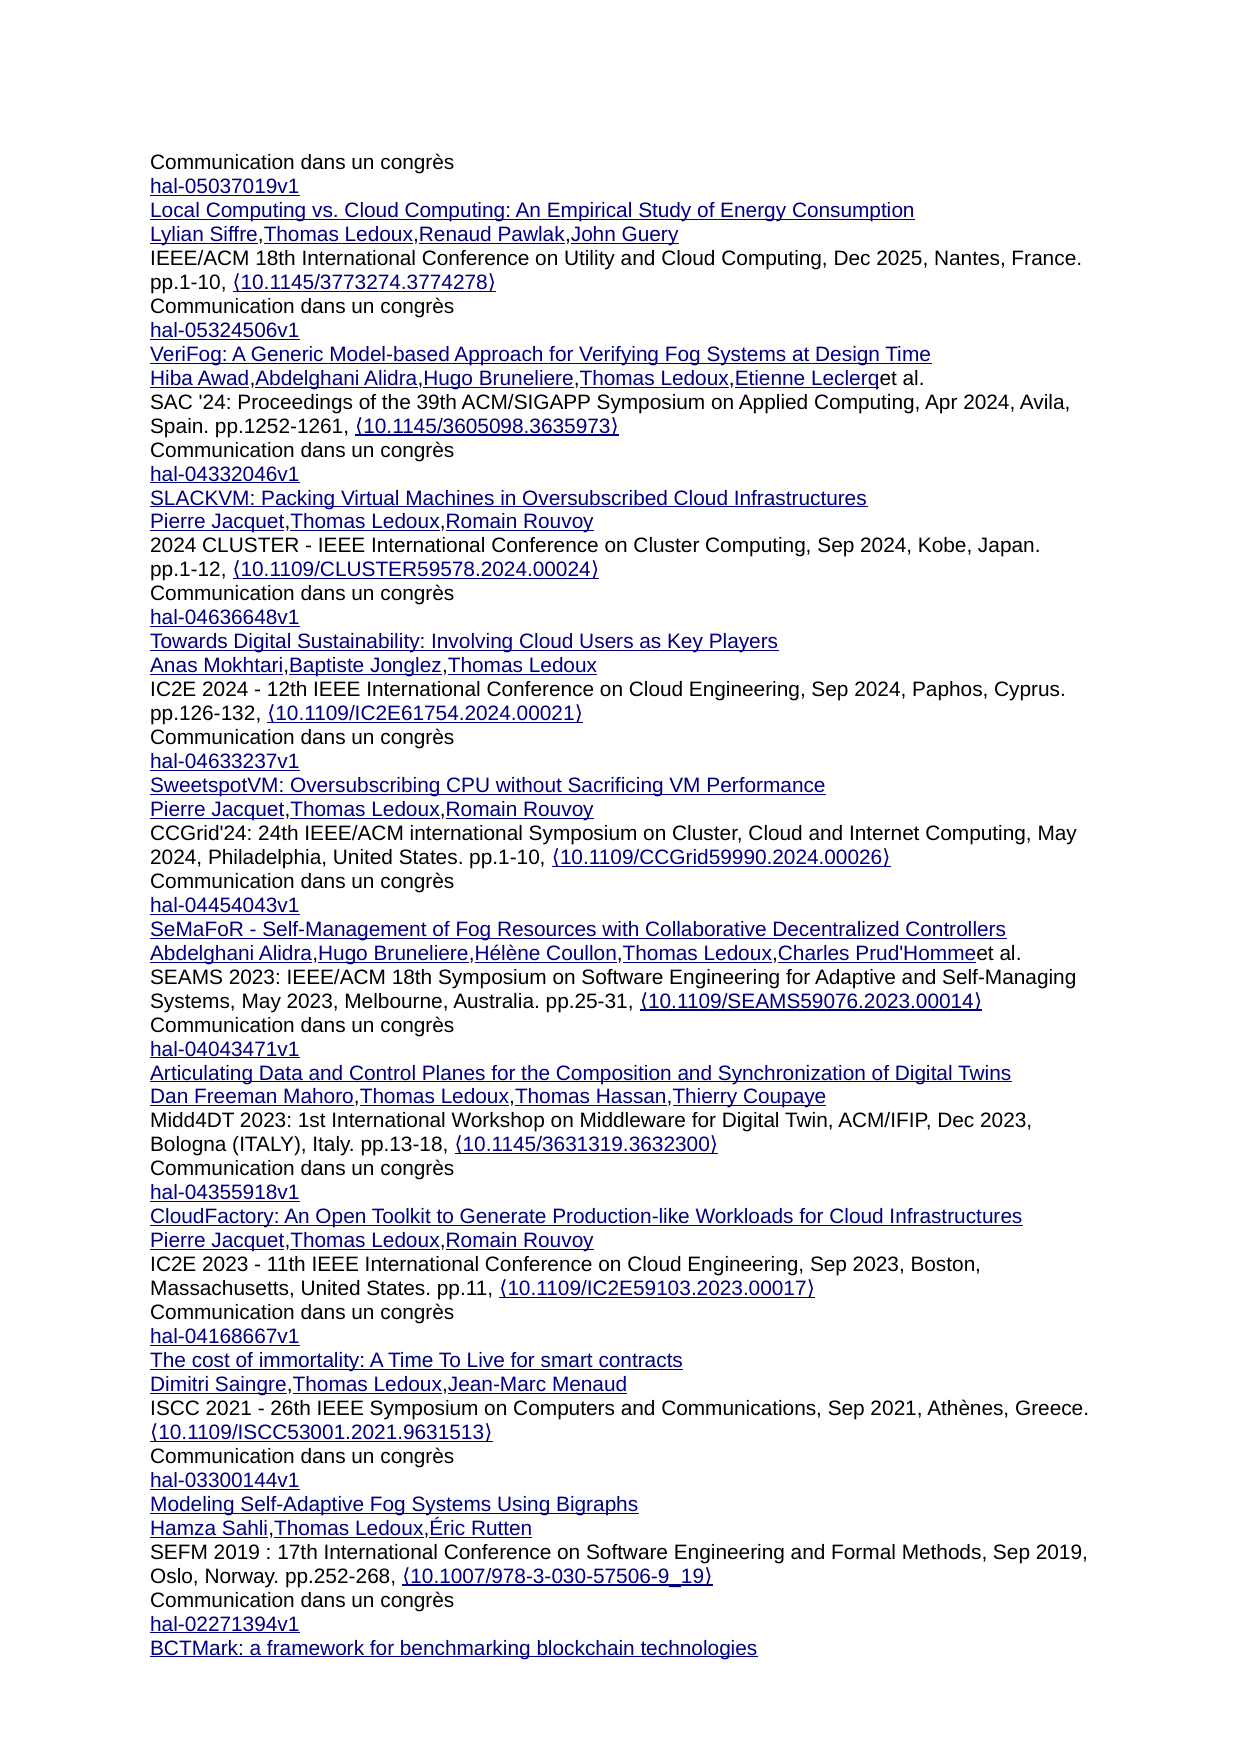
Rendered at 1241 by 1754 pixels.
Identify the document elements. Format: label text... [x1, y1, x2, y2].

table_cell Local Computing vs. Cloud Computing: An Empirical Study of Energy Consumption Lylian Siffre,Thomas Ledoux,Renaud Pawlak,John Guery IEEE/ACM 18th International Conference on Utility and Cloud Computing, Dec 2025, Nantes, France. pp.1-10, ⟨10.1145/3773274.3774278⟩ Communication dans un congrès hal-05324506v1 [150, 198, 1090, 342]
table_cell The cost of immortality: A Time To Live for smart contracts Dimitri Saingre,Thomas Ledoux,Jean-Marc Menaud ISCC 2021 - 26th IEEE Symposium on Computers and Communications, Sep 2021, Athènes, Greece. ⟨10.1109/ISCC53001.2021.9631513⟩ Communication dans un congrès hal-03300144v1 [150, 1348, 1090, 1492]
table_cell SeMaFoR - Self-Management of Fog Resources with Collaborative Decentralized Controllers Abdelghani Alidra,Hugo Bruneliere,Hélène Coullon,Thomas Ledoux,Charles Prud'Hommeet al. SEAMS 2023: IEEE/ACM 18th Symposium on Software Engineering for Adaptive and Self-Managing Systems, May 2023, Melbourne, Australia. pp.25-31, ⟨10.1109/SEAMS59076.2023.00014⟩ Communication dans un congrès hal-04043471v1 [150, 917, 1090, 1060]
table_cell Communication dans un congrès hal-05037019v1 [150, 150, 1090, 198]
table_cell SLACKVM: Packing Virtual Machines in Oversubscribed Cloud Infrastructures Pierre Jacquet,Thomas Ledoux,Romain Rouvoy 2024 CLUSTER - IEEE International Conference on Cluster Computing, Sep 2024, Kobe, Japan. pp.1-12, ⟨10.1109/CLUSTER59578.2024.00024⟩ Communication dans un congrès hal-04636648v1 [150, 485, 1090, 629]
table_cell VeriFog: A Generic Model-based Approach for Verifying Fog Systems at Design Time Hiba Awad,Abdelghani Alidra,Hugo Bruneliere,Thomas Ledoux,Etienne Leclerqet al. SAC '24: Proceedings of the 39th ACM/SIGAPP Symposium on Applied Computing, Apr 2024, Avila, Spain. pp.1252-1261, ⟨10.1145/3605098.3635973⟩ Communication dans un congrès hal-04332046v1 [150, 342, 1090, 485]
table_cell Articulating Data and Control Planes for the Composition and Synchronization of Digital Twins Dan Freeman Mahoro,Thomas Ledoux,Thomas Hassan,Thierry Coupaye Midd4DT 2023: 1st International Workshop on Middleware for Digital Twin, ACM/IFIP, Dec 2023, Bologna (ITALY), Italy. pp.13-18, ⟨10.1145/3631319.3632300⟩ Communication dans un congrès hal-04355918v1 [150, 1060, 1090, 1204]
table_cell Modeling Self-Adaptive Fog Systems Using Bigraphs Hamza Sahli,Thomas Ledoux,Éric Rutten SEFM 2019 : 17th International Conference on Software Engineering and Formal Methods, Sep 2019, Oslo, Norway. pp.252-268, ⟨10.1007/978-3-030-57506-9_19⟩ Communication dans un congrès hal-02271394v1 [150, 1492, 1090, 1635]
table_cell BCTMark: a framework for benchmarking blockchain technologies [150, 1635, 1090, 1659]
table_cell SweetspotVM: Oversubscribing CPU without Sacrificing VM Performance Pierre Jacquet,Thomas Ledoux,Romain Rouvoy CCGrid'24: 24th IEEE/ACM international Symposium on Cluster, Cloud and Internet Computing, May 2024, Philadelphia, United States. pp.1-10, ⟨10.1109/CCGrid59990.2024.00026⟩ Communication dans un congrès hal-04454043v1 [150, 773, 1090, 917]
table_cell CloudFactory: An Open Toolkit to Generate Production-like Workloads for Cloud Infrastructures Pierre Jacquet,Thomas Ledoux,Romain Rouvoy IC2E 2023 - 11th IEEE International Conference on Cloud Engineering, Sep 2023, Boston, Massachusetts, United States. pp.11, ⟨10.1109/IC2E59103.2023.00017⟩ Communication dans un congrès hal-04168667v1 [150, 1204, 1090, 1348]
table_cell Towards Digital Sustainability: Involving Cloud Users as Key Players Anas Mokhtari,Baptiste Jonglez,Thomas Ledoux IC2E 2024 - 12th IEEE International Conference on Cloud Engineering, Sep 2024, Paphos, Cyprus. pp.126-132, ⟨10.1109/IC2E61754.2024.00021⟩ Communication dans un congrès hal-04633237v1 [150, 629, 1090, 773]
